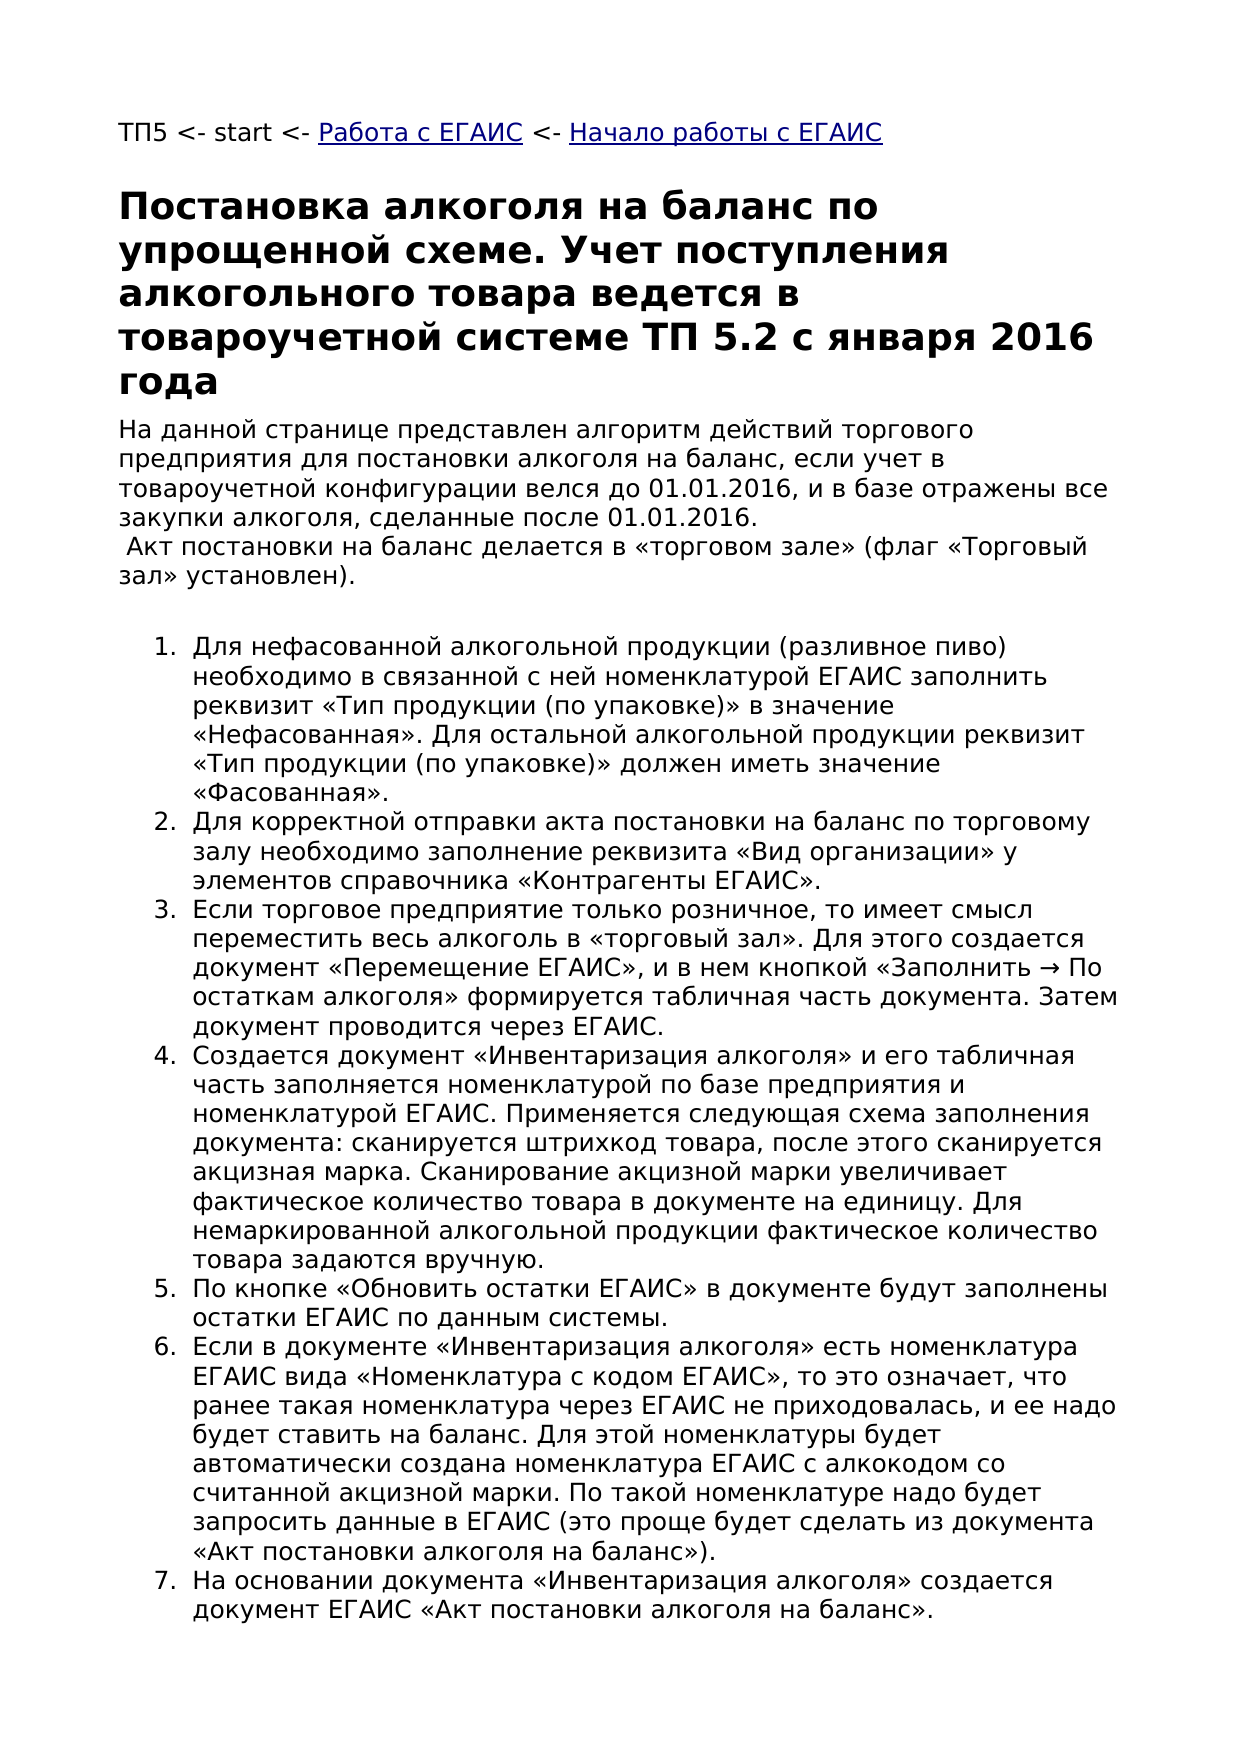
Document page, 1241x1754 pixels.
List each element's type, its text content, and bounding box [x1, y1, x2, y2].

subtitle Постановка алкоголя на баланс по упрощенной схеме. Учет поступления алкогольного товара ведется в товароучетной системе ТП 5.2 с января 2016 года [118, 185, 1122, 403]
list По кнопке «Обновить остатки ЕГАИС» в документе будут заполнены остатки ЕГАИС по данным системы. [177, 1274, 1122, 1332]
text На данной странице представлен алгоритм действий торгового предприятия для постановки алкоголя на баланс, если учет в товароучетной конфигурации велся до 01.01.2016, и в базе отражены все закупки алкоголя, сделанные после 01.01.2016. Акт постановки на баланс делается в «торговом зале» (флаг «Торговый зал» установлен). [118, 416, 1122, 591]
list Для корректной отправки акта постановки на баланс по торговому залу необходимо заполнение реквизита «Вид организации» у элементов справочника «Контрагенты ЕГАИС». [177, 807, 1122, 895]
list Если торговое предприятие только розничное, то имеет смысл переместить весь алкоголь в «торговый зал». Для этого создается документ «Перемещение ЕГАИС», и в нем кнопкой «Заполнить → По остаткам алкоголя» формируется табличная часть документа. Затем документ проводится через ЕГАИС. [177, 895, 1122, 1041]
text ТП5 <- start <- Работа с ЕГАИС <- Начало работы с ЕГАИС [118, 118, 1122, 147]
list Если в документе «Инвентаризация алкоголя» есть номенклатура ЕГАИС вида «Номенклатура с кодом ЕГАИС», то это означает, что ранее такая номенклатура через ЕГАИС не приходовалась, и ее надо будет ставить на баланс. Для этой номенклатуры будет автоматически создана номенклатура ЕГАИС с алкокодом со считанной акцизной марки. По такой номенклатуре надо будет запросить данные в ЕГАИС (это проще будет сделать из документа «Акт постановки алкоголя на баланс»). [177, 1332, 1122, 1566]
list На основании документа «Инвентаризация алкоголя» создается документ ЕГАИС «Акт постановки алкоголя на баланс». [177, 1566, 1122, 1624]
list Для нефасованной алкогольной продукции (разливное пиво) необходимо в связанной с ней номенклатурой ЕГАИС заполнить реквизит «Тип продукции (по упаковке)» в значение «Нефасованная». Для остальной алкогольной продукции реквизит «Тип продукции (по упаковке)» должен иметь значение «Фасованная». [177, 632, 1122, 807]
list Создается документ «Инвентаризация алкоголя» и его табличная часть заполняется номенклатурой по базе предприятия и номенклатурой ЕГАИС. Применяется следующая схема заполнения документа: сканируется штрихкод товара, после этого сканируется акцизная марка. Сканирование акцизной марки увеличивает фактическое количество товара в документе на единицу. Для немаркированной алкогольной продукции фактическое количество товара задаются вручную. [177, 1041, 1122, 1274]
